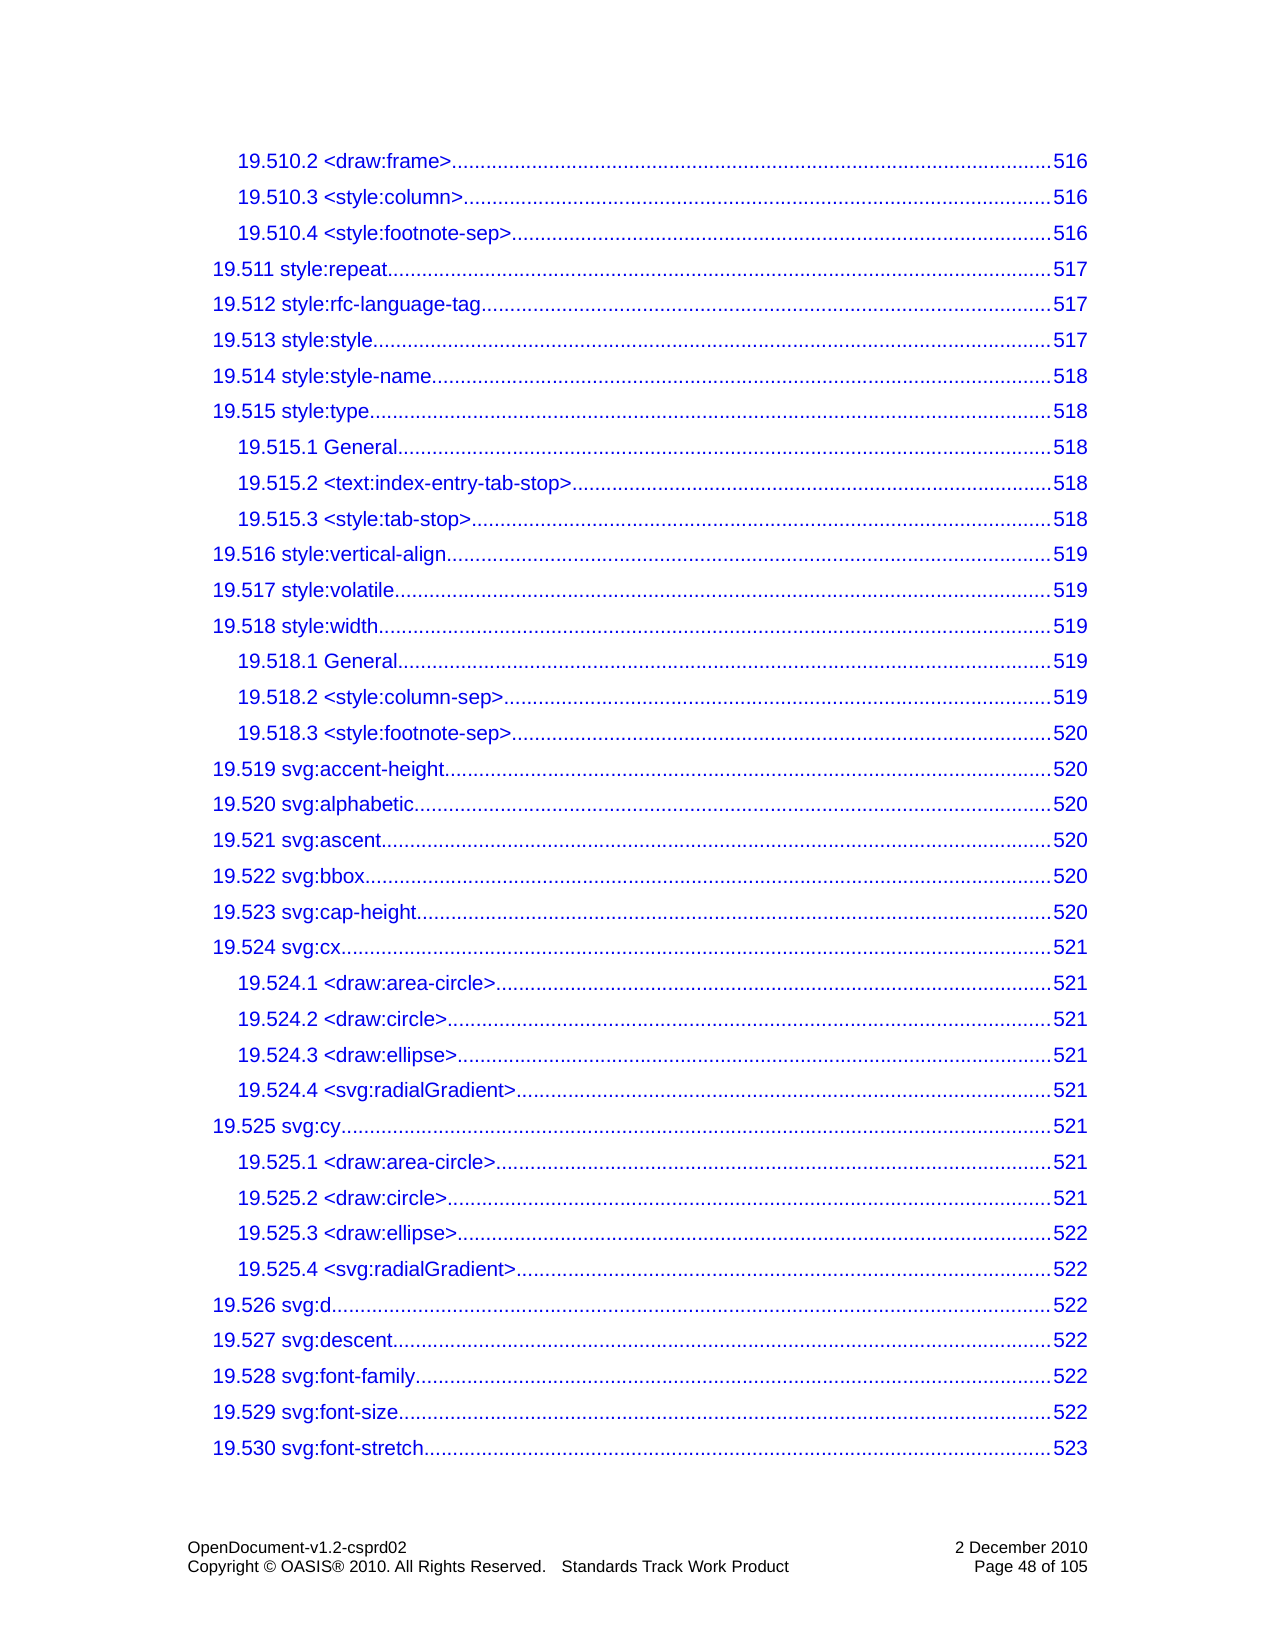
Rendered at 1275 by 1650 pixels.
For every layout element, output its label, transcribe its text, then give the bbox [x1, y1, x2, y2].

text 19.515.1 General 518 [237, 436, 1088, 459]
text 19.527 svg:descent 522 [212, 1329, 1088, 1352]
text 19.524 svg:cx 521 [212, 936, 1088, 959]
text 19.525 svg:cy 521 [212, 1115, 1088, 1138]
text 19.525.3 <draw:ellipse> 522 [237, 1222, 1088, 1245]
text 19.515.3 <style:tab-stop> 518 [237, 507, 1088, 531]
text 19.516 style:vertical-align 519 [212, 543, 1088, 566]
text 19.525.2 <draw:circle> 521 [237, 1186, 1088, 1209]
text 19.529 svg:font-size 522 [212, 1401, 1088, 1424]
text 19.521 svg:ascent 520 [212, 829, 1088, 852]
text 19.524.4 <svg:radialGradient> 521 [237, 1079, 1088, 1102]
text 19.520 svg:alphabetic 520 [212, 793, 1088, 816]
text 19.523 svg:cap-height 520 [212, 900, 1088, 923]
text 19.530 svg:font-stretch 523 [212, 1436, 1088, 1459]
text 19.524.2 <draw:circle> 521 [237, 1007, 1088, 1031]
text 19.517 style:volatile 519 [212, 579, 1088, 602]
text 19.518 style:width 519 [212, 614, 1088, 638]
text 19.515.2 <text:index-entry-tab-stop> 518 [237, 472, 1088, 495]
text 19.518.2 <style:column-sep> 519 [237, 686, 1088, 709]
text 19.519 svg:accent-height 520 [212, 757, 1088, 781]
text 19.510.3 <style:column> 516 [237, 186, 1088, 209]
text 19.518.3 <style:footnote-sep> 520 [237, 722, 1088, 745]
text 19.518.1 General 519 [237, 650, 1088, 673]
text 19.524.1 <draw:area-circle> 521 [237, 972, 1088, 995]
text 19.524.3 <draw:ellipse> 521 [237, 1043, 1088, 1066]
text 19.522 svg:bbox 520 [212, 864, 1088, 888]
text 19.511 style:repeat 517 [212, 257, 1088, 280]
text 19.513 style:style 517 [212, 329, 1088, 352]
text 19.526 svg:d 522 [212, 1293, 1088, 1317]
text 19.515 style:type 518 [212, 400, 1088, 423]
text 19.514 style:style-name 518 [212, 364, 1088, 388]
text 19.528 svg:font-family 522 [212, 1365, 1088, 1388]
text 19.525.1 <draw:area-circle> 521 [237, 1150, 1088, 1174]
text 19.525.4 <svg:radialGradient> 522 [237, 1258, 1088, 1281]
text 19.510.2 <draw:frame> 516 [237, 150, 1088, 173]
text 19.510.4 <style:footnote-sep> 516 [237, 221, 1088, 245]
text 19.512 style:rfc-language-tag 517 [212, 293, 1088, 316]
